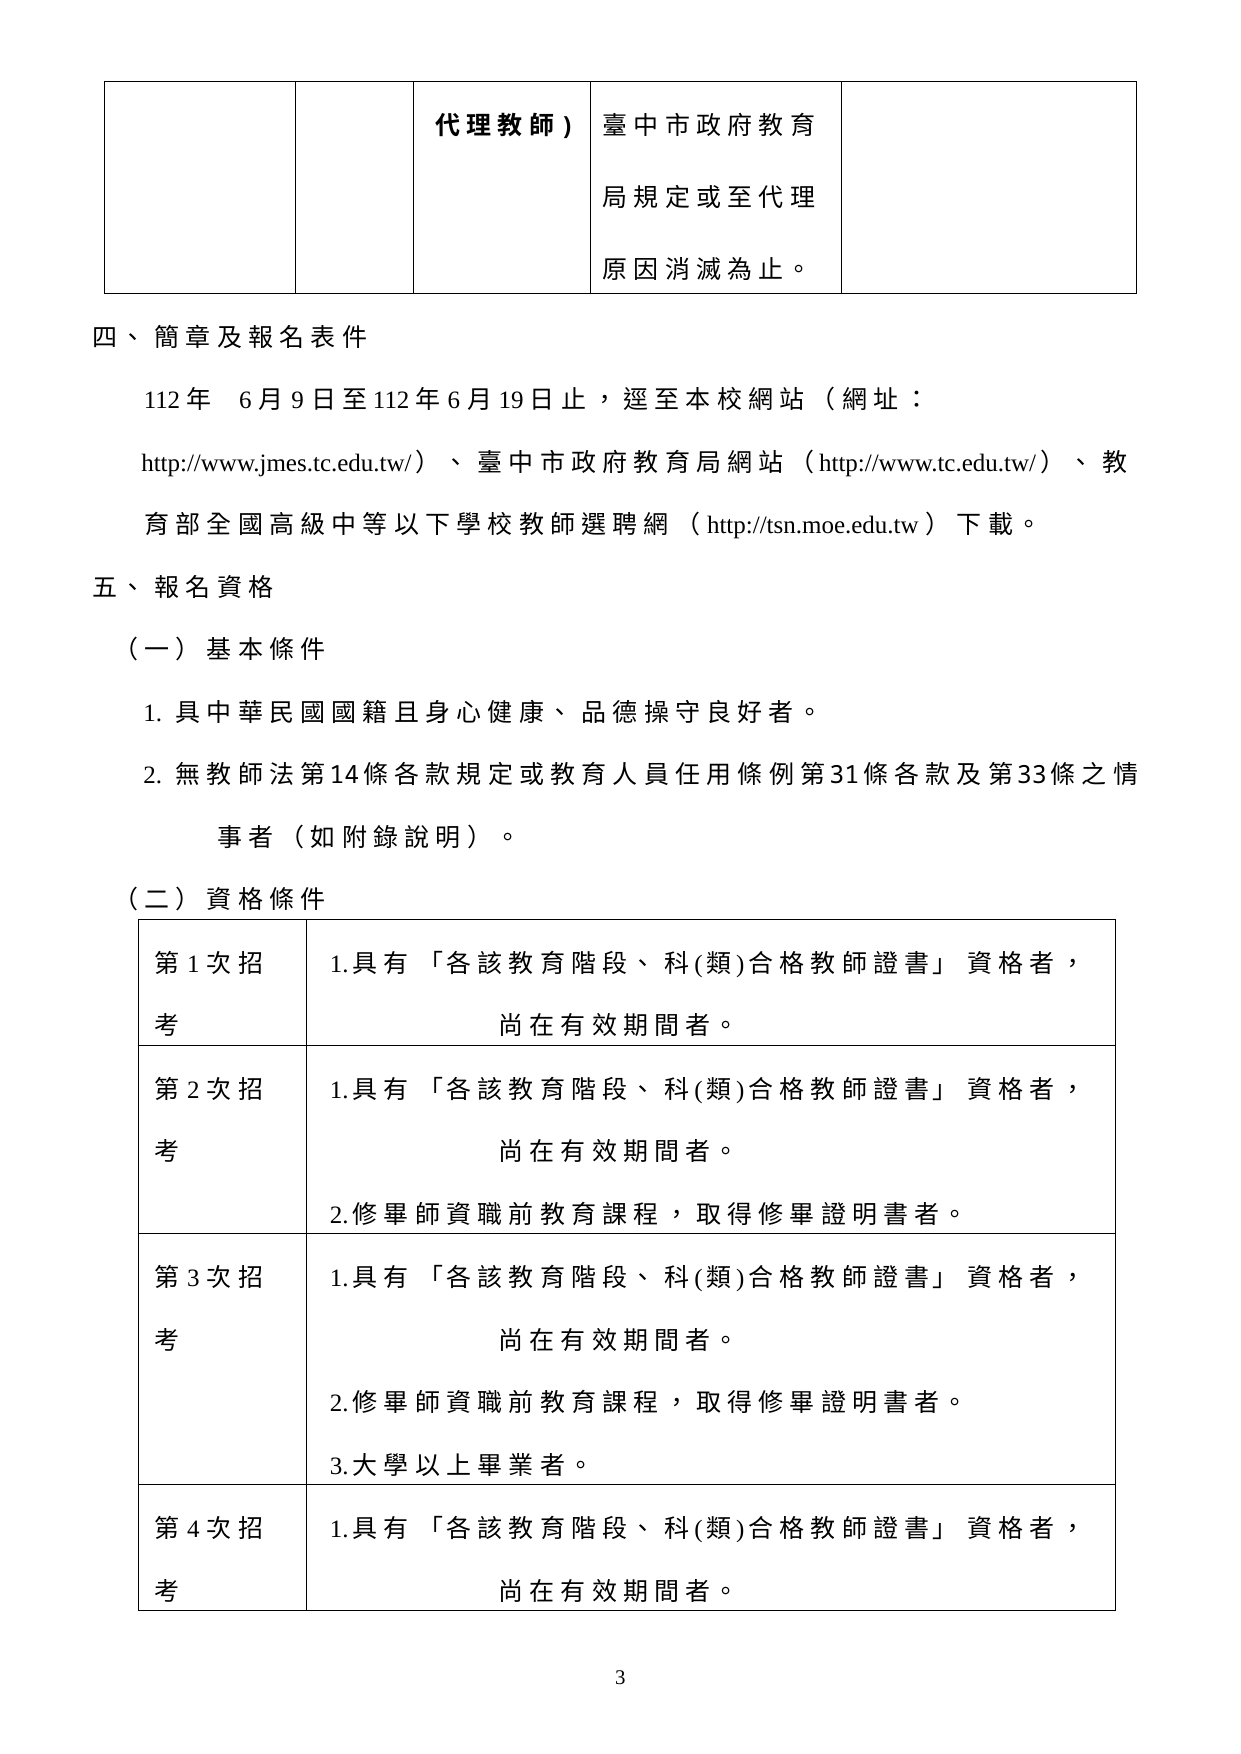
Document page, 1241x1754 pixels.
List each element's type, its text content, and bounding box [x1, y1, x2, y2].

table_cell 1.具有「各該教育階段、科(類)合格教師證書」資格者，尚在有效期間者。 [307, 1485, 1115, 1610]
table_cell [296, 82, 413, 292]
text （一）基本條件 [89, 606, 1151, 668]
table_cell [842, 82, 1136, 292]
text 五、報名資格 [89, 543, 1151, 606]
table_cell 1.具有「各該教育階段、科(類)合格教師證書」資格者，尚在有效期間者。 2.修畢師資職前教育課程，取得修畢證明書者。 [307, 1046, 1115, 1233]
table_header 第1次招考 [139, 920, 306, 1044]
table_cell 1.具有「各該教育階段、科(類)合格教師證書」資格者，尚在有效期間者。 2.修畢師資職前教育課程，取得修畢證明書者。 3.大學以上畢業者。 [307, 1234, 1115, 1484]
table_cell 第3次招考 [139, 1234, 306, 1484]
text 1. 具中華民國國籍且身心健康、品德操守良好者。 [89, 668, 1151, 731]
table_cell [105, 82, 295, 292]
table_cell 第4次招考 [139, 1485, 306, 1610]
table_cell 代理教師) [414, 82, 590, 292]
text 四、簡章及報名表件 112年 6月9日至112年6月19日止，逕至本校網站（網址：http://www.jmes.tc.edu.tw/）、臺中市政府教育局網站（http://www.tc.edu.tw/）、教育部全國高級中等以下學校教師選聘網（http://tsn.moe.edu.tw）下載。 [89, 293, 1151, 543]
table_cell 臺中市政府教育局規定或至代理原因消滅為止。 [591, 82, 841, 292]
table_header 1.具有「各該教育階段、科(類)合格教師證書」資格者，尚在有效期間者。 [307, 920, 1115, 1044]
text （二）資格條件 [89, 856, 1151, 918]
text 2. 無教師法第14條各款規定或教育人員任用條例第31條各款及第33條之情事者（如附錄說明）。 [89, 731, 1151, 856]
table_cell 第2次招考 [139, 1046, 306, 1233]
